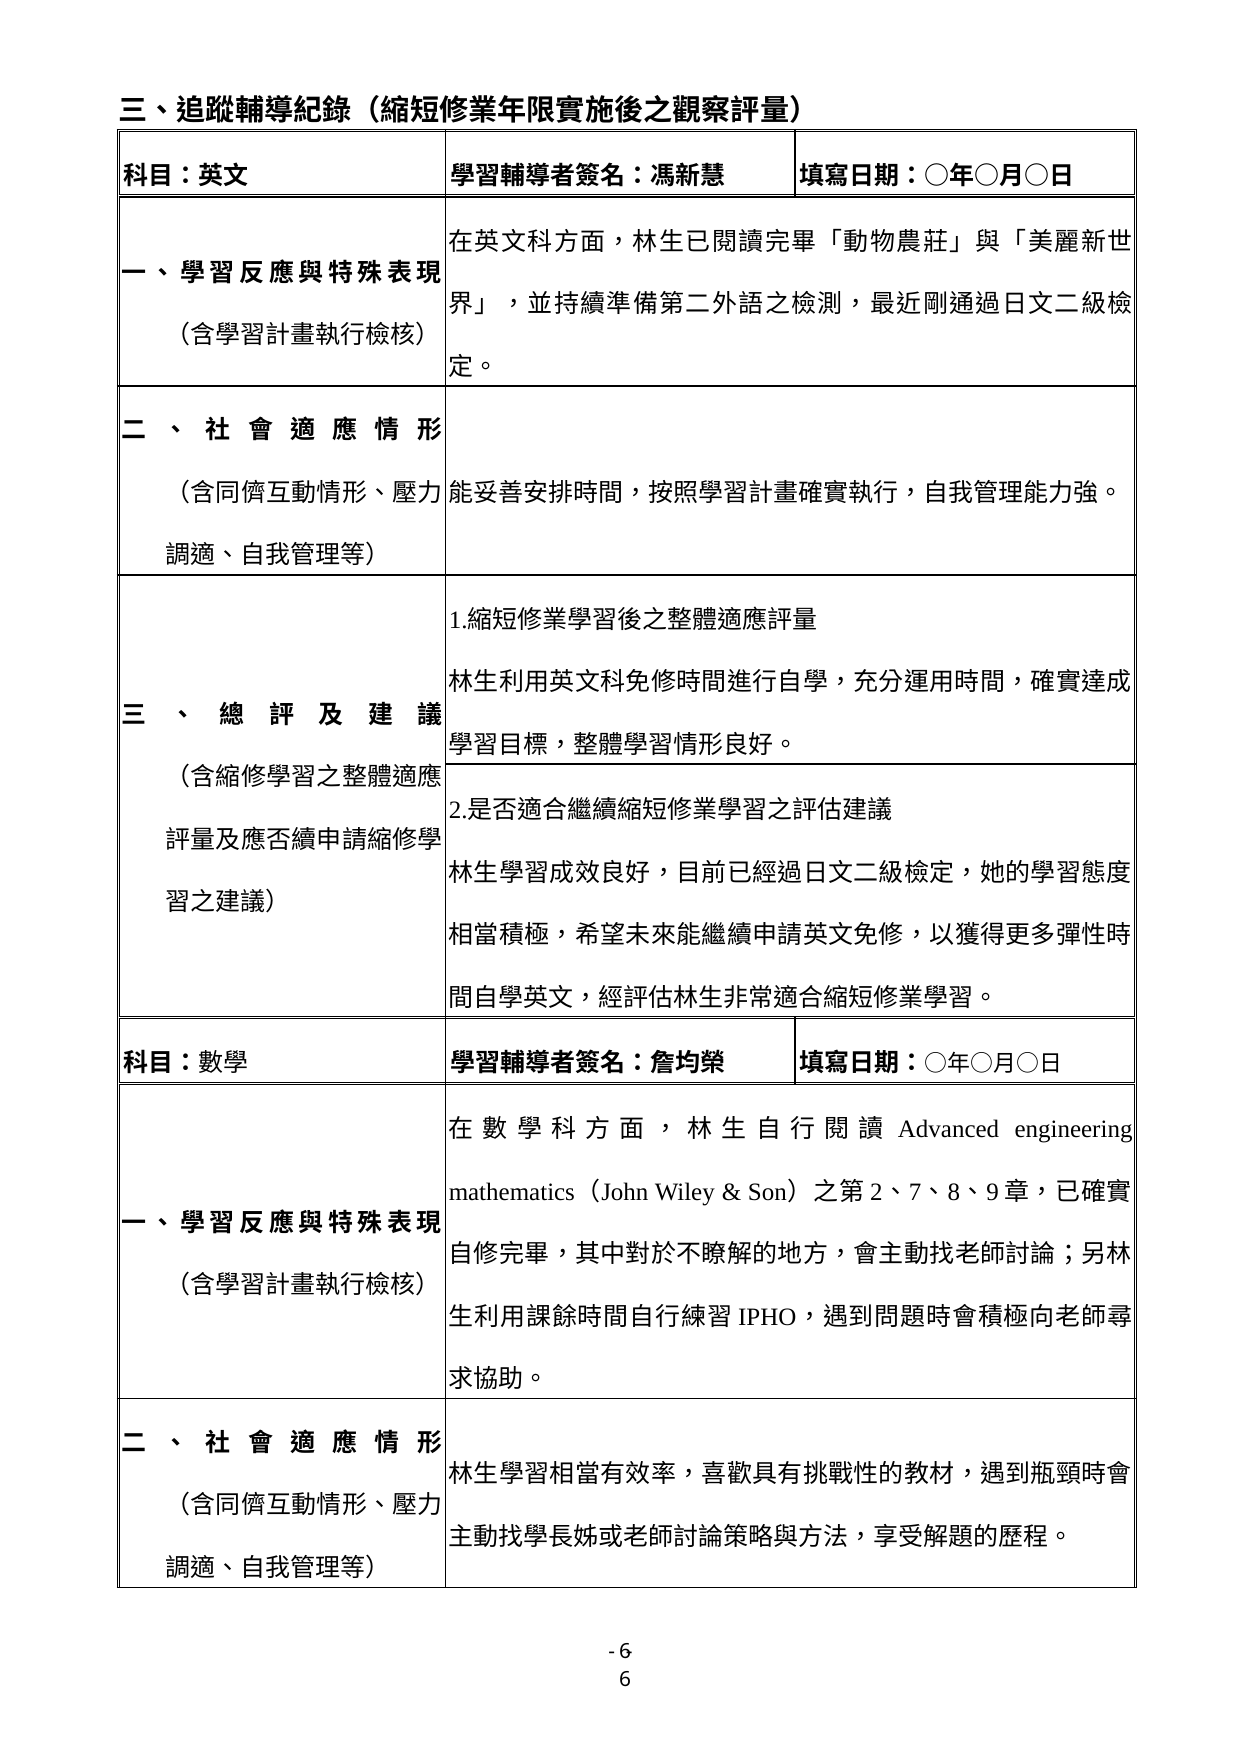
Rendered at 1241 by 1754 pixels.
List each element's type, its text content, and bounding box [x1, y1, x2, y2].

table_cell 在數學科方面，林生自行閱讀Advanced engineering mathematics（John Wiley & Son）之第2、7、8、9章，已確實自修完畢，其中對於不瞭解的地方，會主動找老師討論；另林生利用課餘時間自行練習IPHO，遇到問題時會積極向老師尋求協助。 [446, 1085, 1134, 1397]
table_cell 填寫日期：○年○月○日 [796, 1019, 1134, 1082]
table_cell 科目：數學 [120, 1019, 445, 1082]
table_header 科目：英文 [120, 132, 445, 194]
table_cell 能妥善安排時間，按照學習計畫確實執行，自我管理能力強。 [446, 387, 1134, 574]
table_cell 1.縮短修業學習後之整體適應評量 林生利用英文科免修時間進行自學，充分運用時間，確實達成學習目標，整體學習情形良好。 [446, 576, 1134, 763]
table_header 填寫日期：○年○月○日 [796, 132, 1134, 194]
table_cell 林生學習相當有效率，喜歡具有挑戰性的教材，遇到瓶頸時會主動找學長姊或老師討論策略與方法，享受解題的歷程。 [446, 1399, 1134, 1586]
table_cell 二、社會適應情形 （含同儕互動情形、壓力調適、自我管理等） [120, 1399, 445, 1586]
text 三、追蹤輔導紀錄（縮短修業年限實施後之觀察評量） [118, 66, 1122, 129]
table_header 學習輔導者簽名：馮新慧 [446, 132, 794, 194]
table_cell 一、學習反應與特殊表現 （含學習計畫執行檢核） [120, 198, 445, 385]
table_cell 二、社會適應情形 （含同儕互動情形、壓力調適、自我管理等） [120, 387, 445, 574]
table_cell 學習輔導者簽名：詹均榮 [446, 1019, 794, 1082]
table_cell 2.是否適合繼續縮短修業學習之評估建議 林生學習成效良好，目前已經過日文二級檢定，她的學習態度相當積極，希望未來能繼續申請英文免修，以獲得更多彈性時間自學英文，經評估林生非常適合縮短修業學習。 [446, 765, 1134, 1016]
table_cell 在英文科方面，林生已閱讀完畢「動物農莊」與「美麗新世界」，並持續準備第二外語之檢測，最近剛通過日文二級檢定。 [446, 198, 1134, 385]
table_cell 一、學習反應與特殊表現 （含學習計畫執行檢核） [120, 1085, 445, 1397]
table_cell 三、總評及建議 （含縮修學習之整體適應評量及應否續申請縮修學習之建議） [120, 576, 445, 1016]
